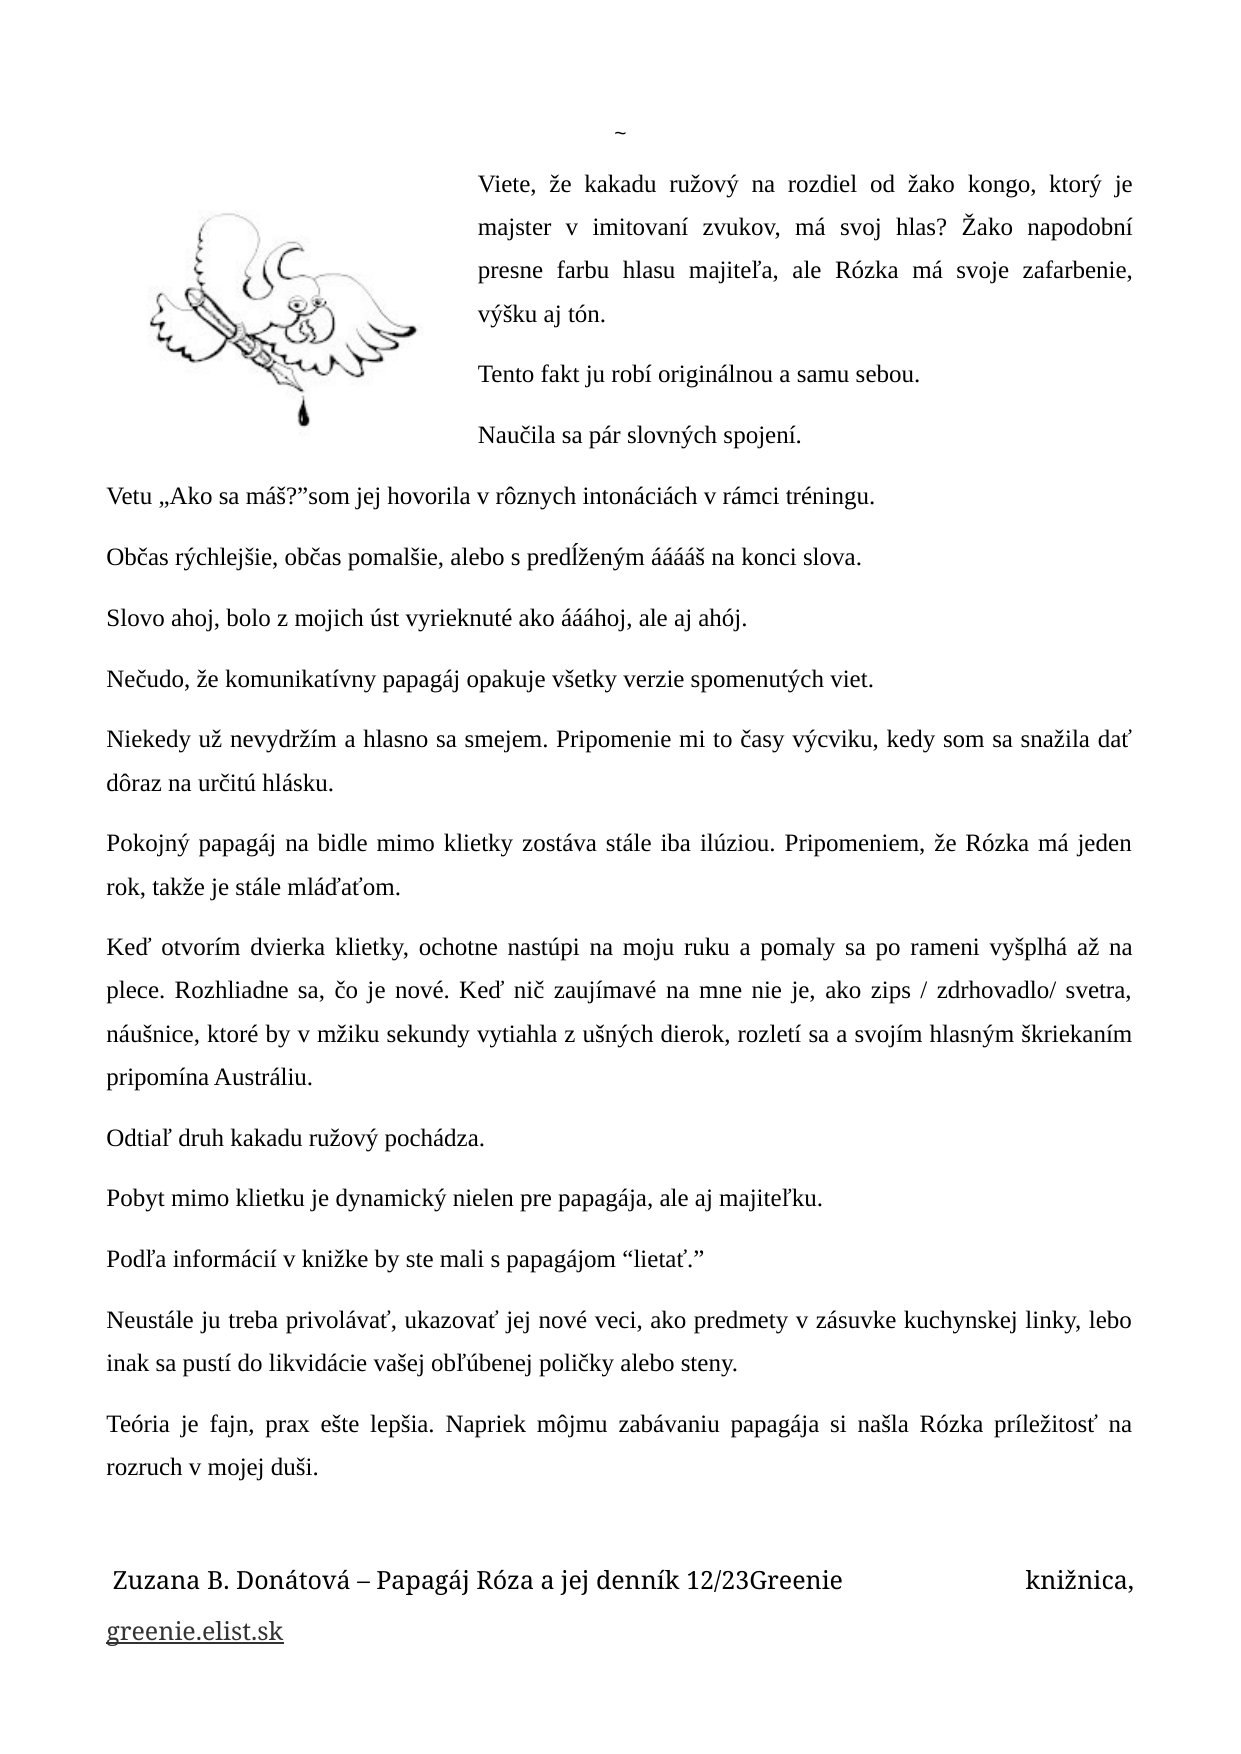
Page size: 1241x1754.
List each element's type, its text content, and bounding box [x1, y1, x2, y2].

text Podľa informácií v knižke by ste mali s papagájom “lietať.” [106, 1244, 1134, 1273]
text Teória je fajn, prax ešte lepšia. Napriek môjmu zabávaniu papagája si našla Rózka príležitosť na rozruch v mojej duši. [106, 1409, 1134, 1481]
text Neustále ju treba privolávať, ukazovať jej nové veci, ako predmety v zásuvke kuchynskej linky, lebo inak sa pustí do likvidácie vašej obľúbenej poličky alebo steny. [106, 1305, 1134, 1377]
text Niekedy už nevydržím a hlasno sa smejem. Pripomenie mi to časy výcviku, kedy som sa snažila dať dôraz na určitú hlásku. [106, 724, 1134, 796]
text Nečudo, že komunikatívny papagáj opakuje všetky verzie spomenutých viet. [106, 664, 1134, 692]
text Odtiaľ druh kakadu ružový pochádza. [106, 1123, 1134, 1151]
text Viete, že kakadu ružový na rozdiel od žako kongo, ktorý je majster v imitovaní zvukov, má svoj hlas? Žako napodobní presne farbu hlasu majiteľa, ale Rózka má svoje zafarbenie, výšku aj tón. [106, 169, 1134, 327]
text Tento fakt ju robí originálnou a samu sebou. [449, 359, 1134, 388]
text Vetu „Ako sa máš?”som jej hovorila v rôznych intonáciách v rámci tréningu. [106, 481, 1134, 510]
text Keď otvorím dvierka klietky, ochotne nastúpi na moju ruku a pomaly sa po rameni vyšplhá až na plece. Rozhliadne sa, čo je nové. Keď nič zaujímavé na mne nie je, ako zips / zdrhovadlo/ svetra, náušnice, ktoré by v mžiku sekundy vytiahla z ušných dierok, rozletí sa a svojím hlasným škriekaním pripomína Austráliu. [106, 932, 1134, 1091]
subtitle ~ [106, 121, 1134, 145]
text Slovo ahoj, bolo z mojich úst vyrieknuté ako áááhoj, ale aj ahój. [106, 603, 1134, 632]
text Naučila sa pár slovných spojení. [106, 420, 1134, 449]
text Pokojný papagáj na bidle mimo klietky zostáva stále iba ilúziou. Pripomeniem, že Rózka má jeden rok, takže je stále mláďaťom. [106, 828, 1134, 900]
text Pobyt mimo klietku je dynamický nielen pre papagája, ale aj majiteľku. [106, 1183, 1134, 1212]
text Občas rýchlejšie, občas pomalšie, alebo s predĺženým ááááš na konci slova. [106, 542, 1134, 571]
picture [135, 198, 449, 437]
